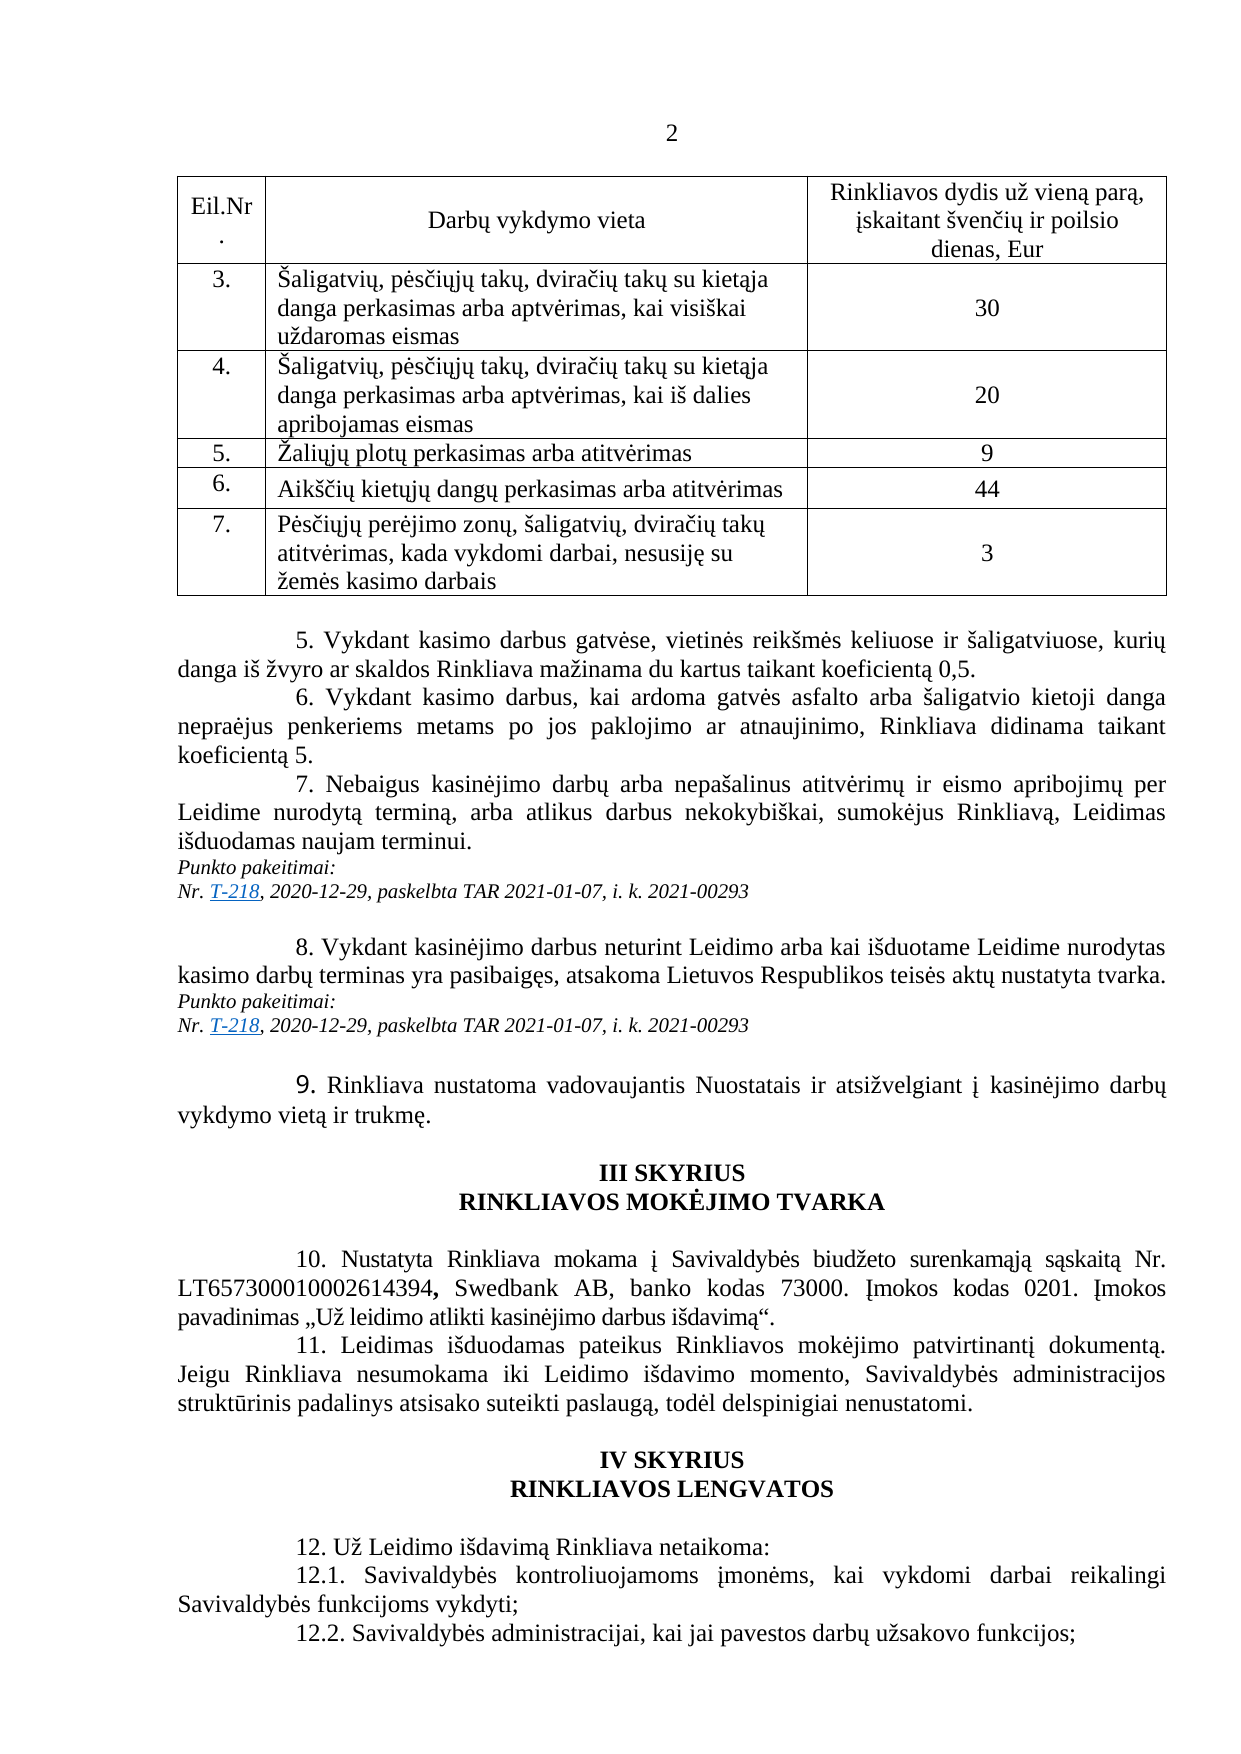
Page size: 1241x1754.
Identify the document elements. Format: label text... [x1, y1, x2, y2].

table_cell 6. [178, 468, 265, 508]
text Punkto pakeitimai: [177, 855, 1167, 879]
text 12.1. Savivaldybės kontroliuojamoms įmonėms, kai vykdomi darbai reikalingi Savivaldybės funkcijoms vykdyti; [177, 1560, 1167, 1618]
table_cell Šaligatvių, pėsčiųjų takų, dviračių takų su kietąja danga perkasimas arba aptvėrimas, kai iš dalies apribojamas eismas [266, 351, 807, 437]
text 8. Vykdant kasinėjimo darbus neturint Leidimo arba kai išduotame Leidime nurodytas kasimo darbų terminas yra pasibaigęs, atsakoma Lietuvos Respublikos teisės aktų nustatyta tvarka. [177, 932, 1167, 989]
text IV SKYRIUS [177, 1445, 1167, 1474]
text 6. Vykdant kasimo darbus, kai ardoma gatvės asfalto arba šaligatvio kietoji danga nepraėjus penkeriems metams po jos paklojimo ar atnaujinimo, Rinkliava didinama taikant koeficientą 5. [177, 682, 1167, 769]
text Punkto pakeitimai: [177, 989, 1167, 1013]
table_cell 4. [178, 351, 265, 437]
table_header Rinkliavos dydis už vieną parą, įskaitant švenčių ir poilsio dienas, Eur [808, 177, 1166, 263]
text III SKYRIUS [177, 1158, 1167, 1187]
table_cell Žaliųjų plotų perkasimas arba atitvėrimas [266, 439, 807, 467]
text Nr. T-218, 2020-12-29, paskelbta TAR 2021-01-07, i. k. 2021-00293 [177, 879, 1167, 903]
table_cell 20 [808, 351, 1166, 437]
text RINKLIAVOS LENGVATOS [177, 1474, 1167, 1503]
table_cell Pėsčiųjų perėjimo zonų, šaligatvių, dviračių takų atitvėrimas, kada vykdomi darbai, nesusiję su žemės kasimo darbais [266, 509, 807, 595]
table_cell 7. [178, 509, 265, 595]
table_cell 3 [808, 509, 1166, 595]
text 5. Vykdant kasimo darbus gatvėse, vietinės reikšmės keliuose ir šaligatviuose, kurių danga iš žvyro ar skaldos Rinkliava mažinama du kartus taikant koeficientą 0,5. [177, 625, 1167, 682]
text 10. Nustatyta Rinkliava mokama į Savivaldybės biudžeto surenkamąją sąskaitą Nr. LT657300010002614394, Swedbank AB, banko kodas 73000. Įmokos kodas 0201. Įmokos pavadinimas „Už leidimo atlikti kasinėjimo darbus išdavimą“. [177, 1244, 1167, 1330]
text 9. Rinkliava nustatoma vadovaujantis Nuostatais ir atsižvelgiant į kasinėjimo darbų vykdymo vietą ir trukmę. [177, 1066, 1167, 1129]
table_cell 9 [808, 439, 1166, 467]
text 12.2. Savivaldybės administracijai, kai jai pavestos darbų užsakovo funkcijos; [177, 1618, 1167, 1647]
table_header Darbų vykdymo vieta [266, 177, 807, 263]
text 11. Leidimas išduodamas pateikus Rinkliavos mokėjimo patvirtinantį dokumentą. Jeigu Rinkliava nesumokama iki Leidimo išdavimo momento, Savivaldybės administracijos struktūrinis padalinys atsisako suteikti paslaugą, todėl delspinigiai nenustatomi. [177, 1330, 1167, 1417]
text 7. Nebaigus kasinėjimo darbų arba nepašalinus atitvėrimų ir eismo apribojimų per Leidime nurodytą terminą, arba atlikus darbus nekokybiškai, sumokėjus Rinkliavą, Leidimas išduodamas naujam terminui. [177, 769, 1167, 855]
table_header Eil.Nr. [178, 177, 265, 263]
table_cell 44 [808, 468, 1166, 508]
table_cell 3. [178, 264, 265, 350]
table_cell Šaligatvių, pėsčiųjų takų, dviračių takų su kietąja danga perkasimas arba aptvėrimas, kai visiškai uždaromas eismas [266, 264, 807, 350]
text 12. Už Leidimo išdavimą Rinkliava netaikoma: [177, 1532, 1167, 1560]
table_cell Aikščių kietųjų dangų perkasimas arba atitvėrimas [266, 468, 807, 508]
text RINKLIAVOS MOKĖJIMO TVARKA [177, 1187, 1167, 1215]
table_cell 5. [178, 439, 265, 467]
text Nr. T-218, 2020-12-29, paskelbta TAR 2021-01-07, i. k. 2021-00293 [177, 1013, 1167, 1037]
table_cell 30 [808, 264, 1166, 350]
